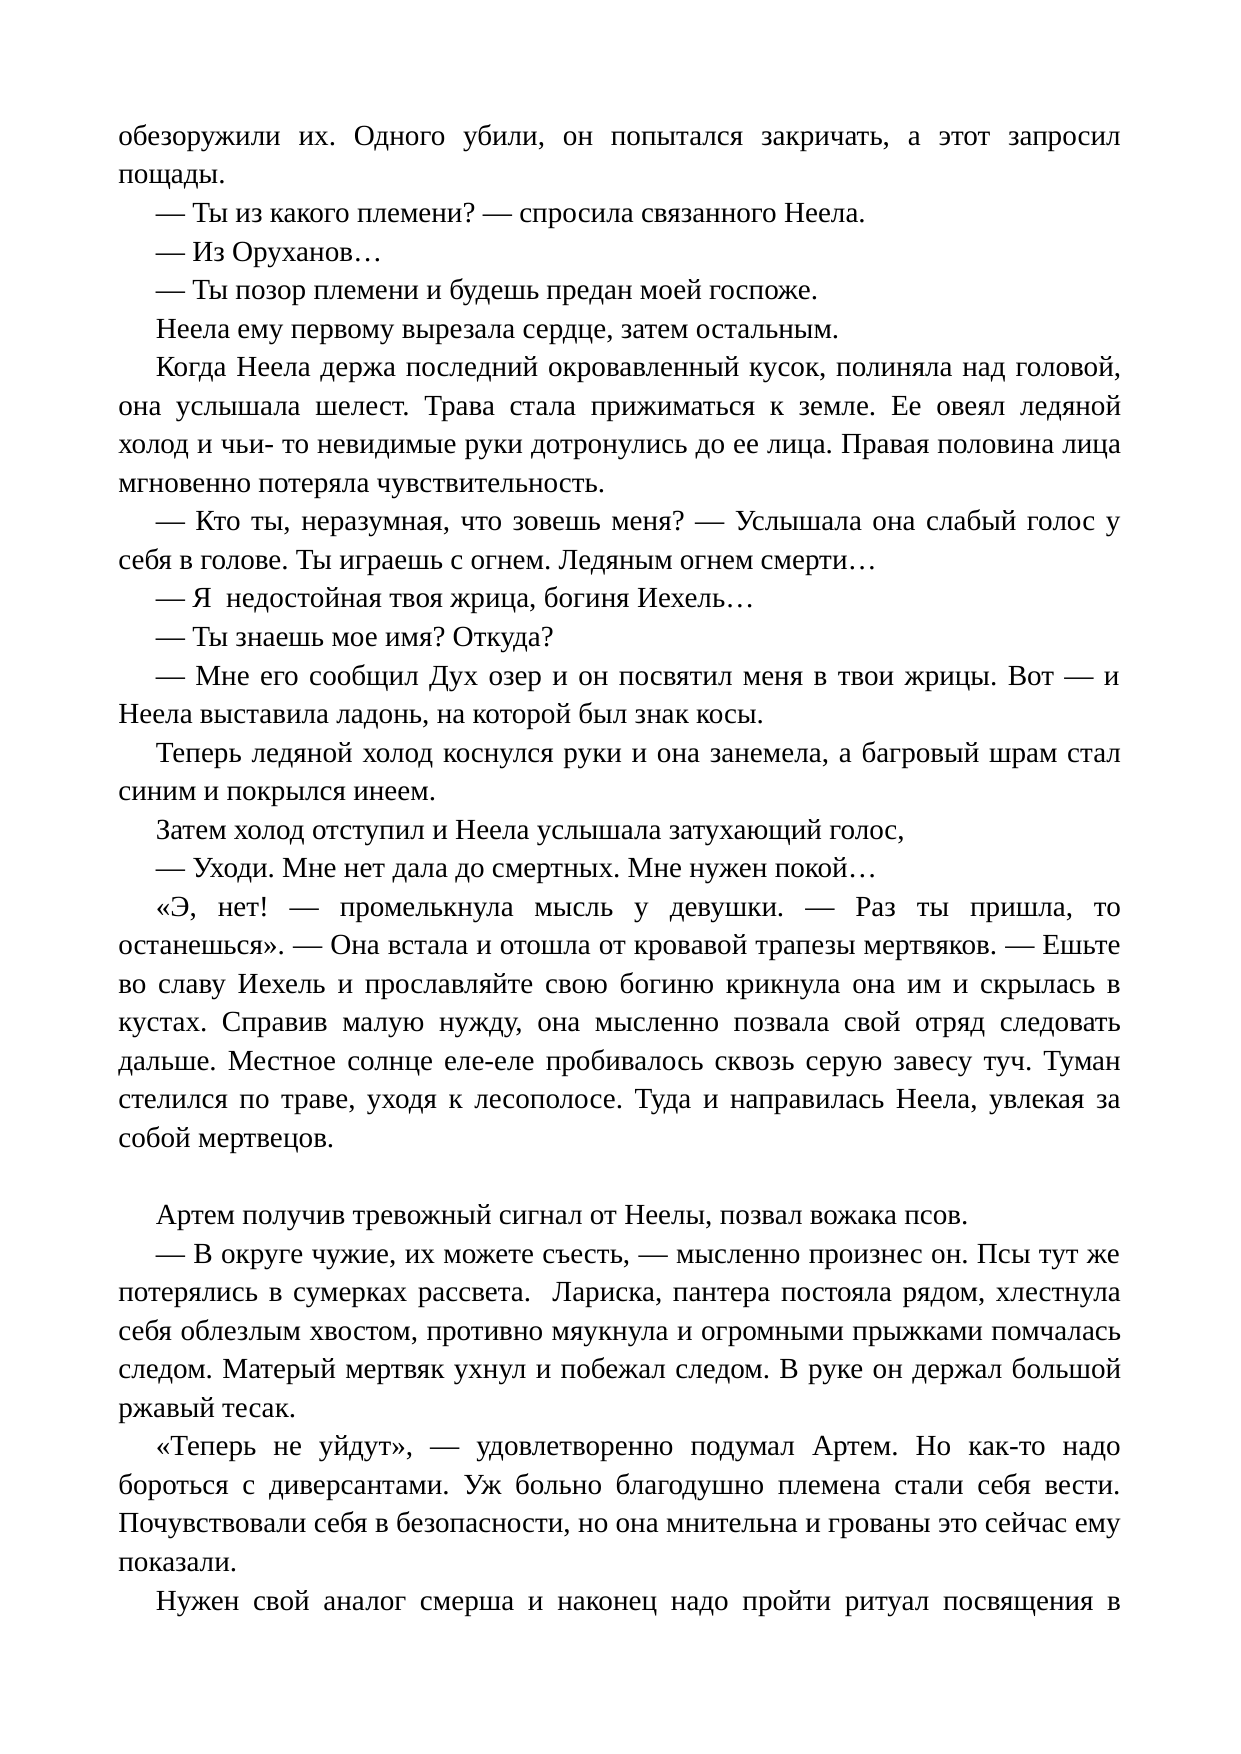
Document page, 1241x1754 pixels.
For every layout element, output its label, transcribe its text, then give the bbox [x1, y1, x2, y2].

text — Я недостойная твоя жрица, богиня Иехель… [118, 581, 1122, 614]
text Неела ему первому вырезала сердце, затем остальным. [118, 311, 1122, 344]
text «Теперь не уйдут», — удовлетворенно подумал Артем. Но как-то надо бороться с диверсантами. Уж больно благодушно племена стали себя вести. Почувствовали себя в безопасности, но она мнительна и грованы это сейчас ему показали. [118, 1428, 1122, 1578]
text Нужен свой аналог смерша и наконец надо пройти ритуал посвящения в [118, 1583, 1122, 1616]
text Когда Неела держа последний окровавленный кусок, полиняла над головой, она услышала шелест. Трава стала прижиматься к земле. Ее овеял ледяной холод и чьи- то невидимые руки дотронулись до ее лица. Правая половина лица мгновенно потеряла чувствительность. [118, 349, 1122, 498]
text — Ты знаешь мое имя? Откуда? [118, 619, 1122, 653]
text — Уходи. Мне нет дала до смертных. Мне нужен покой… [118, 850, 1122, 884]
text — Ты позор племени и будешь предан моей госпоже. [118, 272, 1122, 306]
text — В округе чужие, их можете съесть, — мысленно произнес он. Псы тут же потерялись в сумерках рассвета. Лариска, пантера постояла рядом, хлестнула себя облезлым хвостом, противно мяукнула и огромными прыжками помчалась следом. Матерый мертвяк ухнул и побежал следом. В руке он держал большой ржавый тесак. [118, 1236, 1122, 1423]
text Артем получив тревожный сигнал от Неелы, позвал вожака псов. [118, 1197, 1122, 1231]
text «Э, нет! — промелькнула мысль у девушки. — Раз ты пришла, то останешься». — Она встала и отошла от кровавой трапезы мертвяков. — Ешьте во славу Иехель и прославляйте свою богиню крикнула она им и скрылась в кустах. Справив малую нужду, она мысленно позвала свой отряд следовать дальше. Местное солнце еле-еле пробивалось сквозь серую завесу туч. Туман стелился по траве, уходя к лесополосе. Туда и направилась Неела, увлекая за собой мертвецов. [118, 889, 1122, 1154]
text — Из Оруханов… [118, 234, 1122, 267]
text Теперь ледяной холод коснулся руки и она занемела, а багровый шрам стал синим и покрылся инеем. [118, 735, 1122, 807]
text — Мне его сообщил Дух озер и он посвятил меня в твои жрицы. Вот — и Неела выставила ладонь, на которой был знак косы. [118, 658, 1122, 730]
text — Кто ты, неразумная, что зовешь меня? — Услышала она слабый голос у себя в голове. Ты играешь с огнем. Ледяным огнем смерти… [118, 503, 1122, 576]
text — Ты из какого племени? — спросила связанного Неела. [118, 195, 1122, 229]
text обезоружили их. Одного убили, он попытался закричать, а этот запросил пощады. [118, 118, 1122, 190]
text Затем холод отступил и Неела услышала затухающий голос, [118, 812, 1122, 845]
